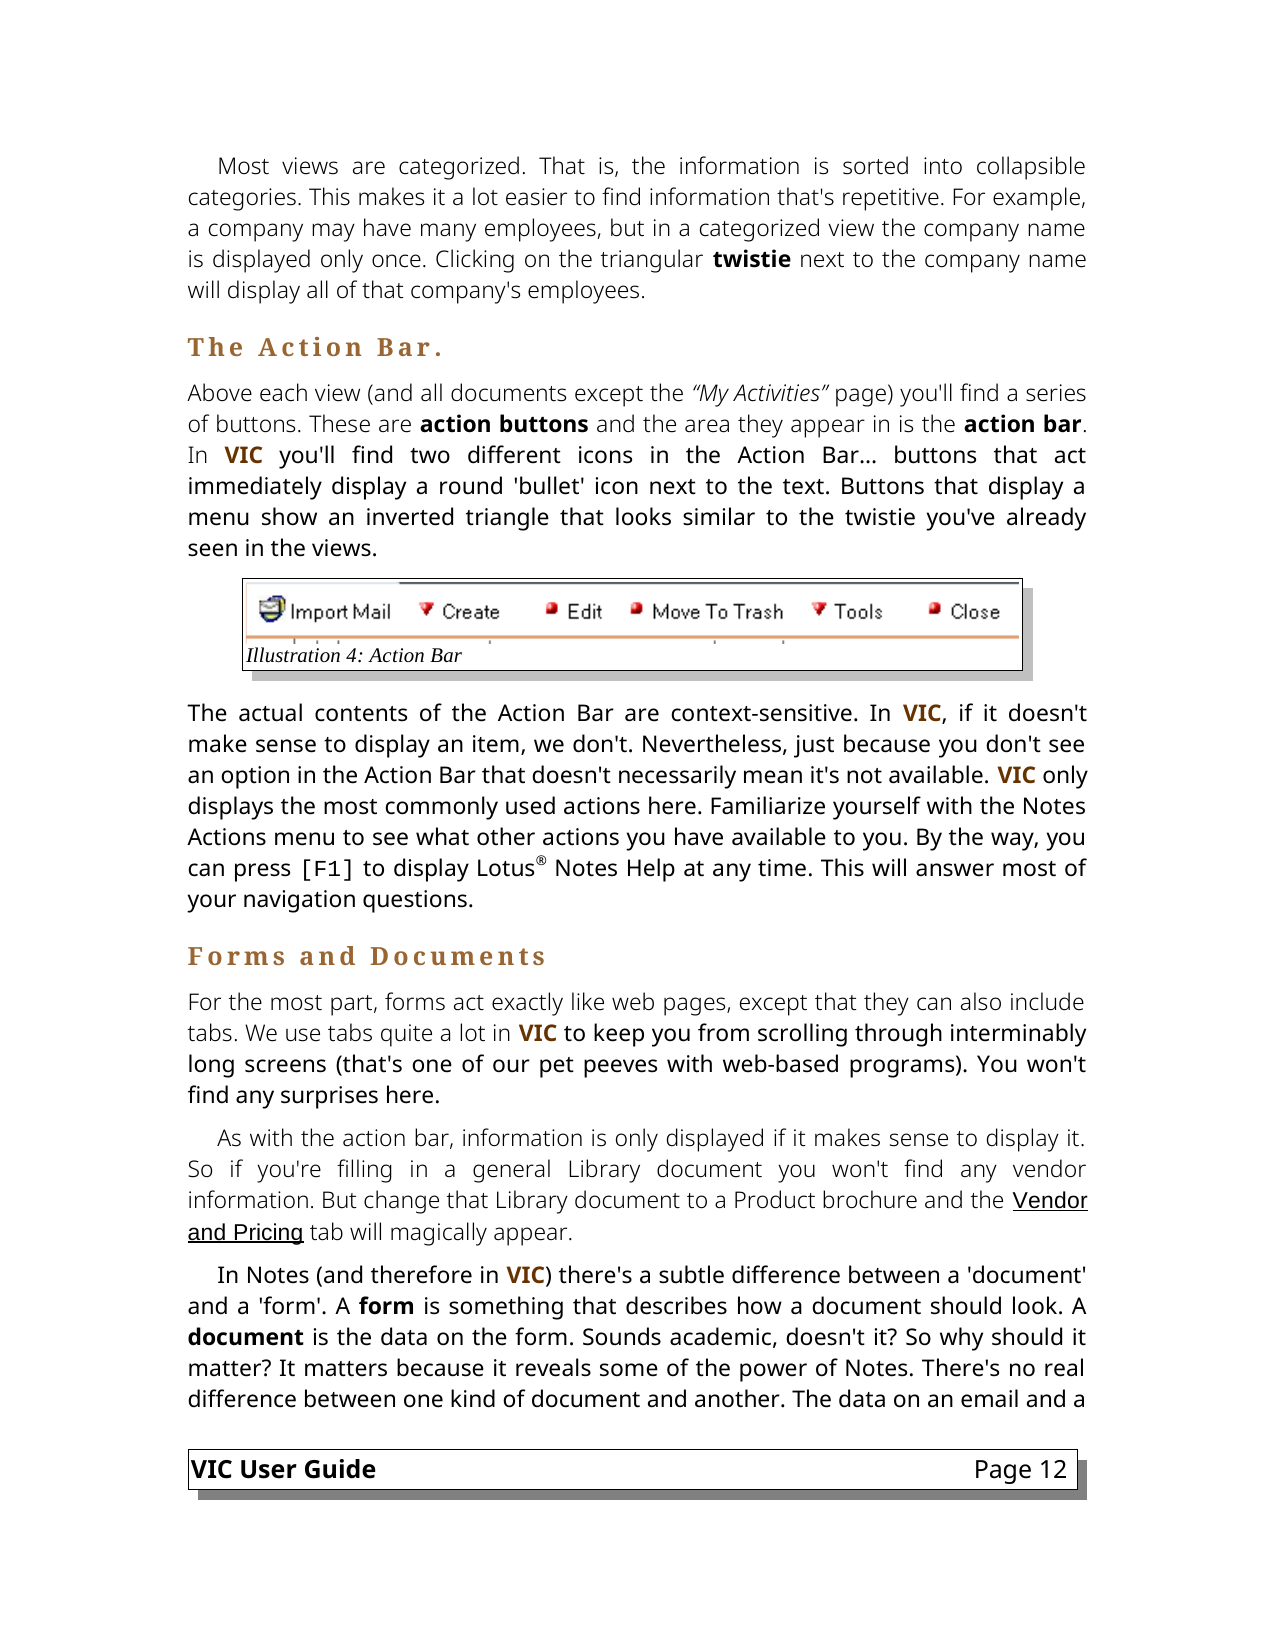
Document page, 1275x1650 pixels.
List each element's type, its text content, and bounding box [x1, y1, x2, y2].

text Above each view (and all documents except the “My Activities” page) you'll find a series of buttons. These are action buttons and the area they appear in is the action bar. In VIC you'll find two different icons in the Action Bar... buttons that act immediately display a round 'bullet' icon next to the text. Buttons that display a menu show an inverted triangle that looks similar to the twistie you've already seen in the views. [187, 377, 1087, 563]
text Illustration 4: Action Bar [246, 644, 1019, 667]
text For the most part, forms act exactly like web pages, except that they can also include tabs. We use tabs quite a lot in VIC to keep you from scrolling through interminably long screens (that's one of our pet peeves with web-based programs). You won't find any surprises here. [187, 986, 1087, 1110]
text Most views are categorized. That is, the information is sorted into collapsible categories. This makes it a lot easier to find information that's repetitive. For example, a company may have many employees, but in a categorized view the company name is displayed only once. Clicking on the triangular twistie next to the company name will display all of that company's employees. [187, 150, 1087, 305]
picture [245, 582, 1019, 644]
text The actual contents of the Action Bar are context-sensitive. In VIC, if it doesn't make sense to display an item, we don't. Nevertheless, just because you don't see an option in the Action Bar that doesn't necessarily mean it's not available. VIC only displays the most commonly used actions here. Familiarize yourself with the Notes Actions menu to see what other actions you have available to you. By the way, you can press [F1] to display Lotus® Notes Help at any time. This will answer most of your navigation questions. [187, 575, 1087, 914]
text As with the action bar, information is only displayed if it makes sense to display it. So if you're filling in a general Library document you won't find any vendor information. But change that Library document to a Product brochure and the Vendor and Pricing tab will magically appear. [187, 1122, 1087, 1247]
subtitle The Action Bar. [187, 330, 1087, 364]
subtitle Forms and Documents [187, 939, 1087, 973]
text In Notes (and therefore in VIC) there's a subtle difference between a 'document' and a 'form'. A form is something that describes how a document should look. A document is the data on the form. Sounds academic, doesn't it? So why should it matter? It matters because it reveals some of the power of Notes. There's no real difference between one kind of document and another. The data on an email and a [187, 1259, 1087, 1414]
